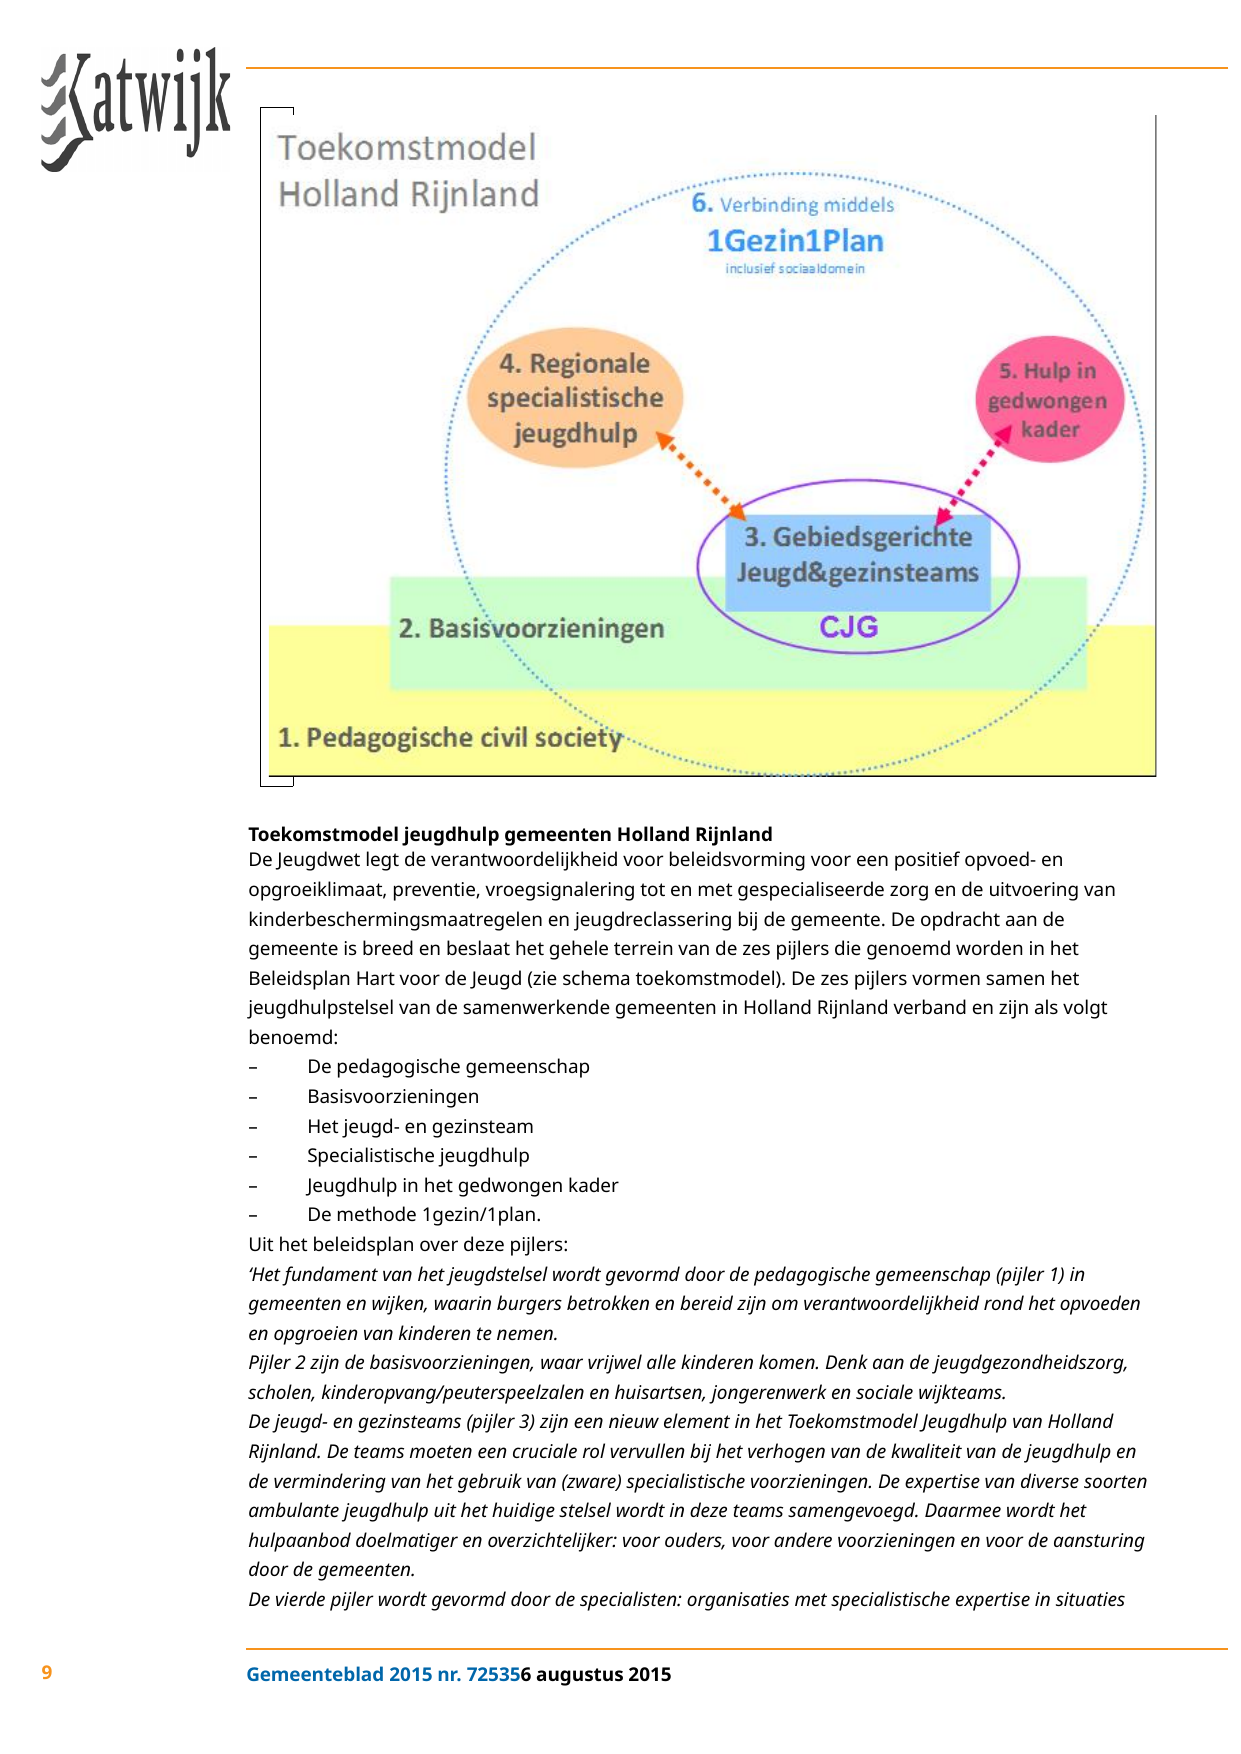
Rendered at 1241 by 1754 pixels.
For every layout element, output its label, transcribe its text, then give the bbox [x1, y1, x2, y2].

list Jeugdhulp in het gedwongen kader [248, 1172, 1152, 1198]
list Het jeugd- en gezinsteam [248, 1113, 1152, 1139]
text De vierde pijler wordt gevormd door de specialisten: organisaties met specialistische expertise in situaties [248, 1586, 1152, 1612]
list De pedagogische gemeenschap [248, 1054, 1152, 1079]
text Pijler 2 zijn de basisvoorzieningen, waar vrijwel alle kinderen komen. Denk aan de jeugdgezondheidszorg, scholen, kinderopvang/peuterspeelzalen en huisartsen, jongerenwerk en sociale wijkteams. [248, 1349, 1152, 1405]
text De Jeugdwet legt de verantwoordelijkheid voor beleidsvorming voor een positief opvoed- en opgroeiklimaat, preventie, vroegsignalering tot en met gespecialiseerde zorg en de uitvoering van kinderbeschermingsmaatregelen en jeugdreclassering bij de gemeente. De opdracht aan de gemeente is breed en beslaat het gehele terrein van de zes pijlers die genoemd worden in het Beleidsplan Hart voor de Jeugd (zie schema toekomstmodel). De zes pijlers vormen samen het jeugdhulpstelsel van de samenwerkende gemeenten in Holland Rijnland verband en zijn als volgt benoemd: [248, 847, 1152, 1050]
text ‘Het fundament van het jeugdstelsel wordt gevormd door de pedagogische gemeenschap (pijler 1) in gemeenten en wijken, waarin burgers betrokken en bereid zijn om verantwoordelijkheid rond het opvoeden en opgroeien van kinderen te nemen. [248, 1261, 1152, 1346]
list Specialistische jeugdhulp [248, 1142, 1152, 1168]
picture [268, 115, 1157, 777]
text Toekomstmodel jeugdhulp gemeenten Holland Rijnland [248, 821, 1152, 847]
text De jeugd- en gezinsteams (pijler 3) zijn een nieuw element in het Toekomstmodel Jeugdhulp van Holland Rijnland. De teams moeten een cruciale rol vervullen bij het verhogen van de kwaliteit van de jeugdhulp en de vermindering van het gebruik van (zware) specialistische voorzieningen. De expertise van diverse soorten ambulante jeugdhulp uit het huidige stelsel wordt in deze teams samengevoegd. Daarmee wordt het hulpaanbod doelmatiger en overzichtelijker: voor ouders, voor andere voorzieningen en voor de aansturing door de gemeenten. [248, 1409, 1152, 1582]
list Basisvoorzieningen [248, 1083, 1152, 1109]
picture [41, 47, 231, 172]
text Uit het beleidsplan over deze pijlers: [248, 1231, 1152, 1257]
list De methode 1gezin/1plan. [248, 1202, 1152, 1227]
